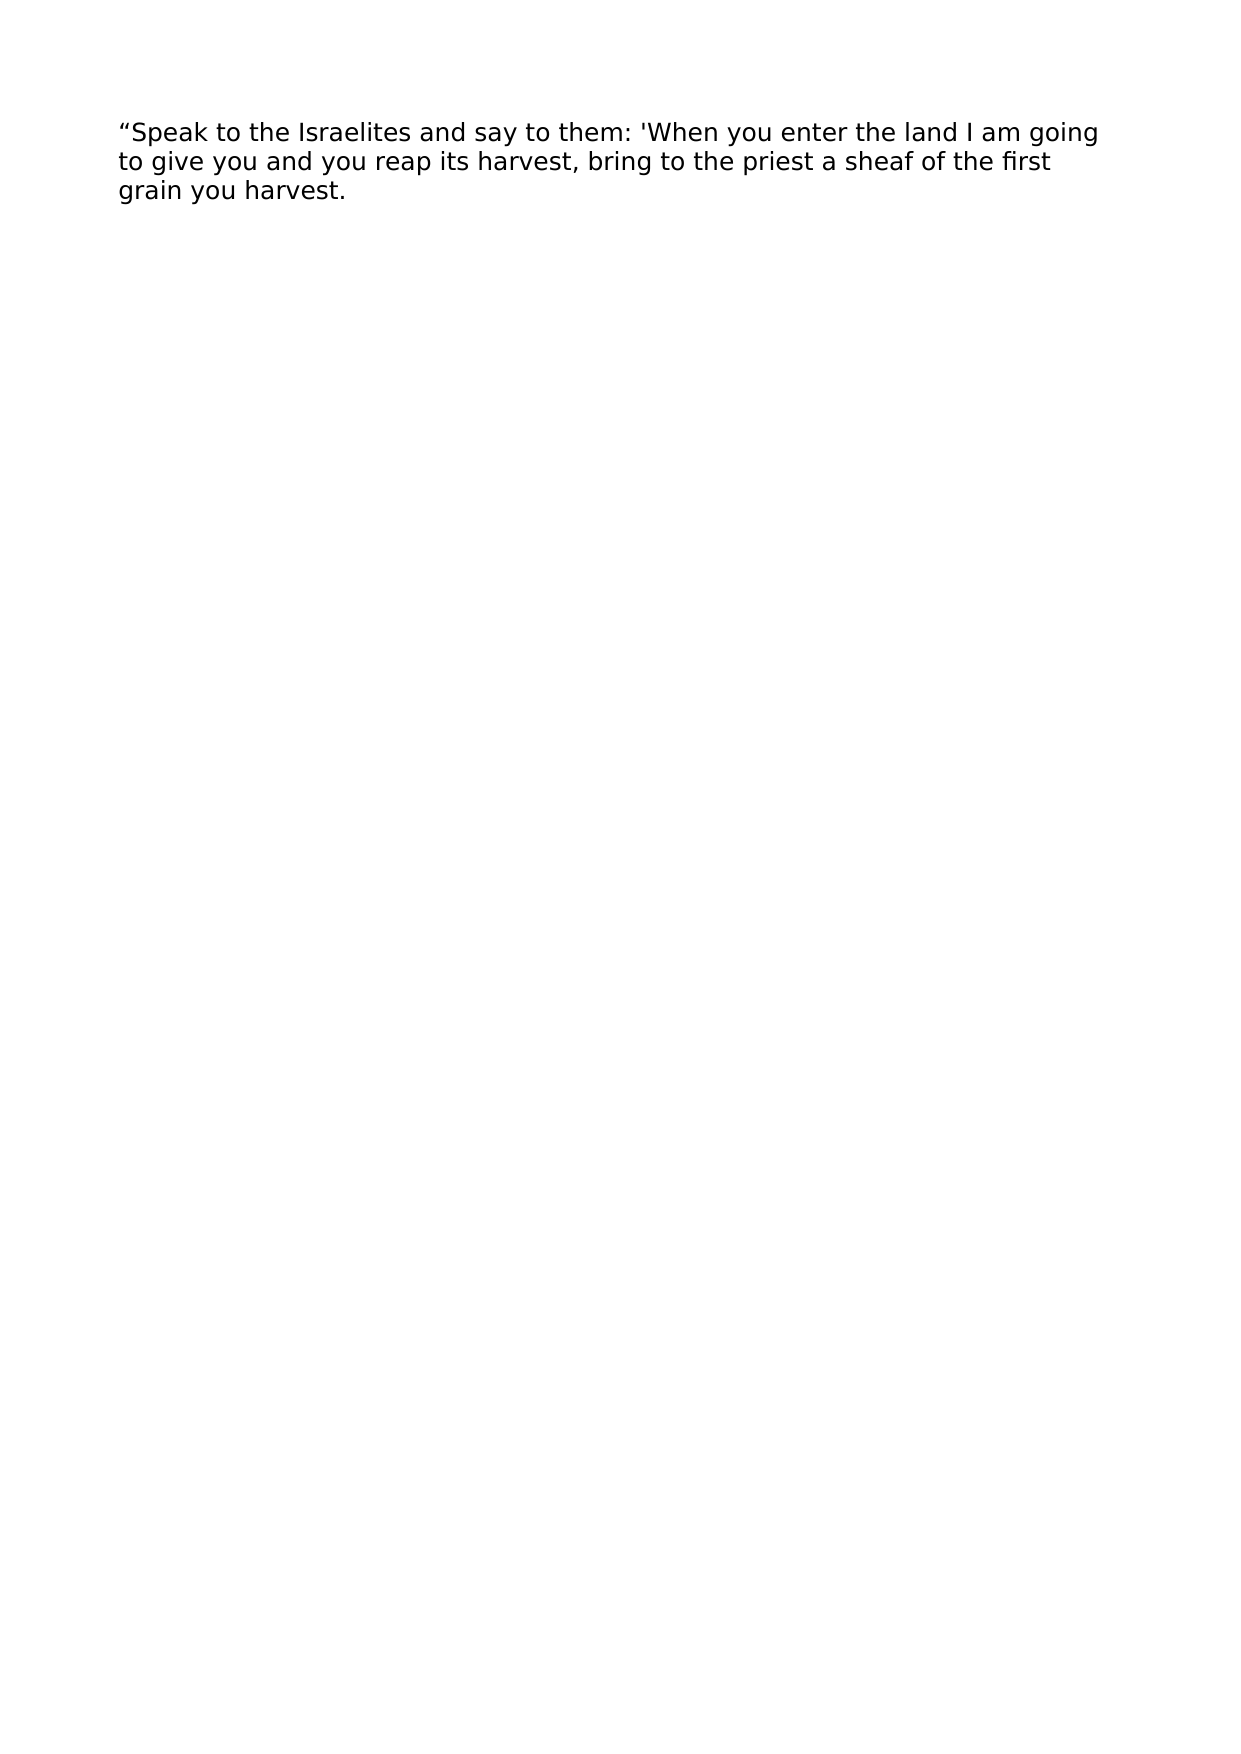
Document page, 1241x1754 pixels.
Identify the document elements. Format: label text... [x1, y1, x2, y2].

text “Speak to the Israelites and say to them: 'When you enter the land I am going to give you and you reap its harvest, bring to the priest a sheaf of the first grain you harvest. [118, 118, 1122, 206]
